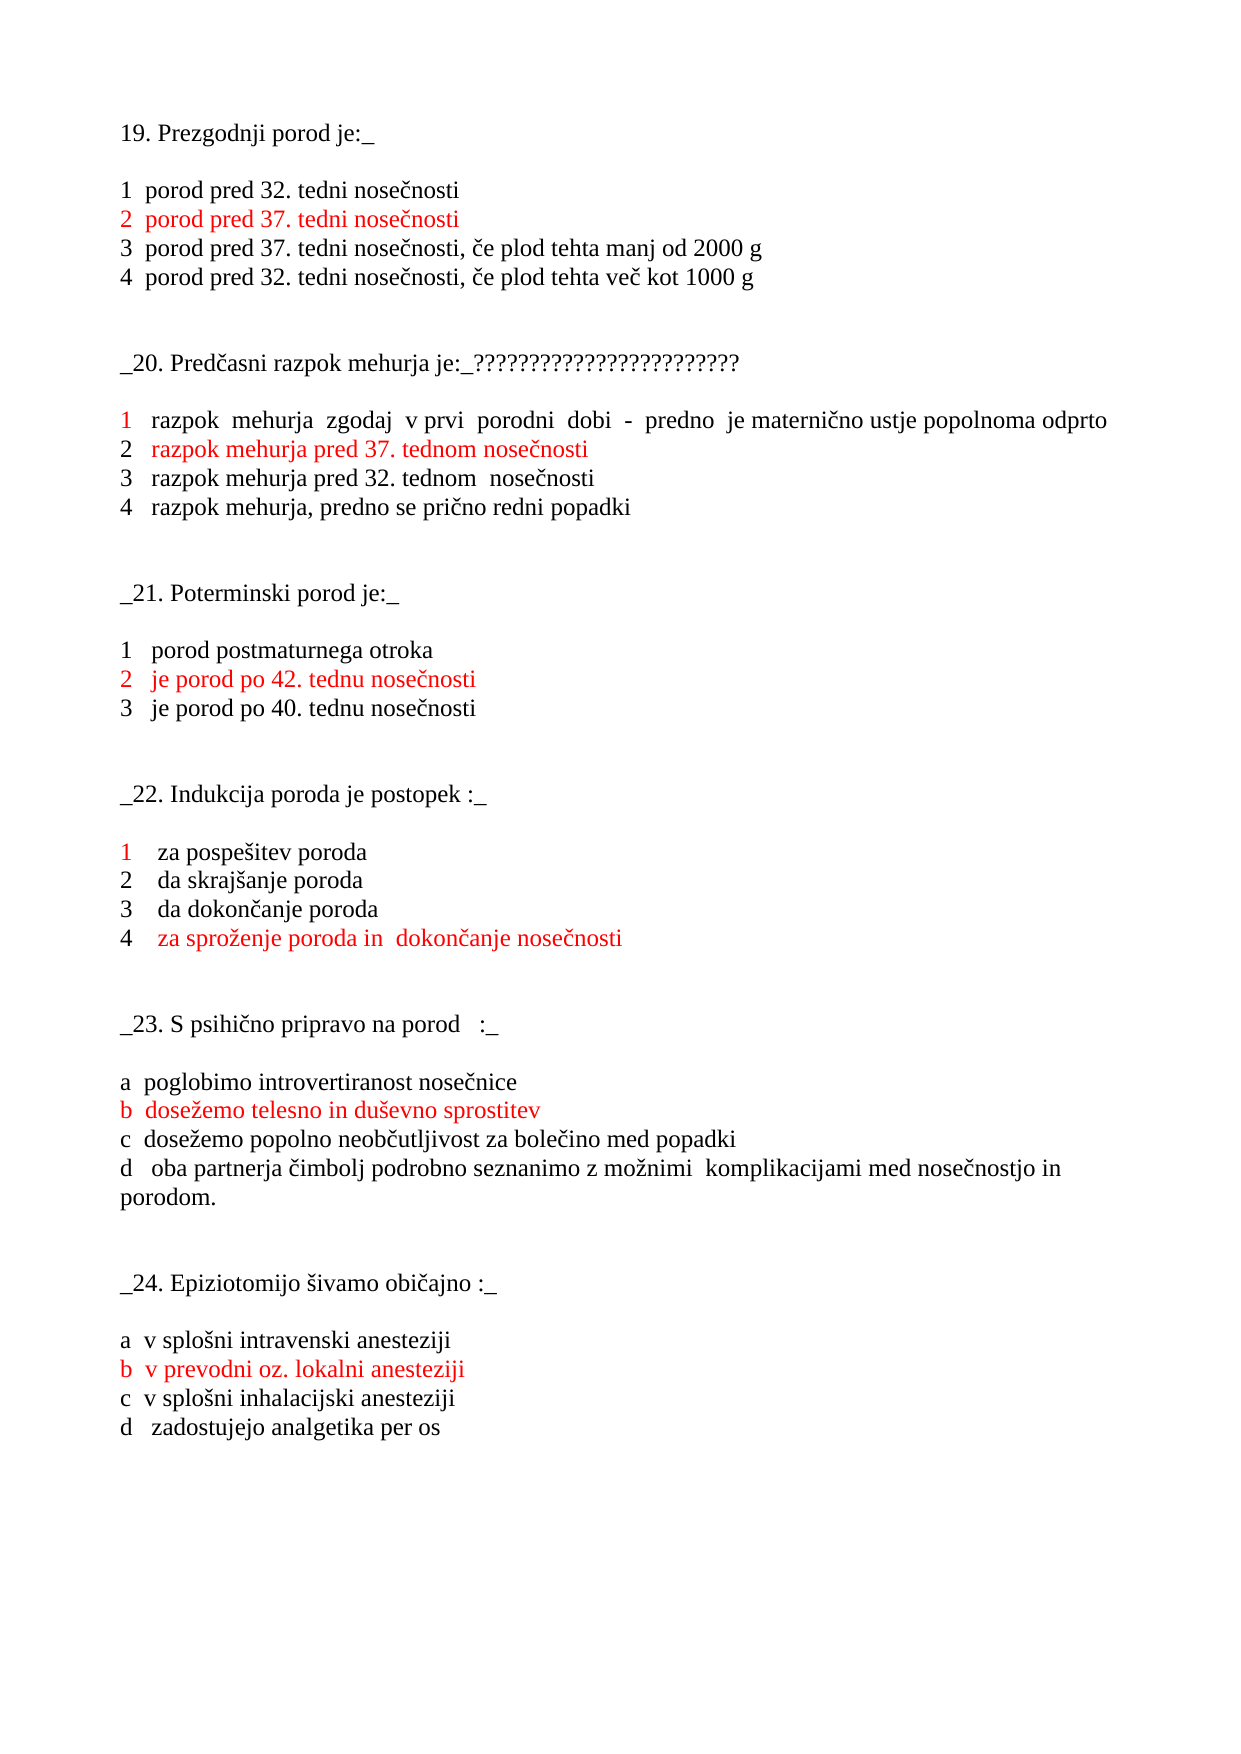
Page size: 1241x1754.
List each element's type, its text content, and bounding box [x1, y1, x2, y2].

text 2 porod pred 37. tedni nosečnosti [120, 204, 1120, 233]
text _23. S psihično pripravo na porod :_ [120, 1009, 1120, 1038]
text d zadostujejo analgetika per os [120, 1412, 1120, 1441]
text 1 razpok mehurja zgodaj v prvi porodni dobi - predno je maternično ustje popolnoma odprto [120, 406, 1120, 434]
text b dosežemo telesno in duševno sprostitev [120, 1096, 1120, 1124]
text 2 je porod po 42. tednu nosečnosti [120, 664, 1120, 693]
text 3 porod pred 37. tedni nosečnosti, če plod tehta manj od 2000 g [120, 233, 1120, 262]
text _21. Poterminski porod je:_ [120, 578, 1120, 607]
text c dosežemo popolno neobčutljivost za bolečino med popadki [120, 1124, 1120, 1153]
text 2 da skrajšanje poroda [120, 866, 1120, 894]
text 19. Prezgodnji porod je:_ [120, 118, 1120, 147]
text 4 za sproženje poroda in dokončanje nosečnosti [120, 923, 1120, 952]
text _24. Epiziotomijo šivamo običajno :_ [120, 1268, 1120, 1297]
text 2 razpok mehurja pred 37. tednom nosečnosti [120, 434, 1120, 463]
text a poglobimo introvertiranost nosečnice [120, 1067, 1120, 1096]
text b v prevodni oz. lokalni anesteziji [120, 1354, 1120, 1383]
text c v splošni inhalacijski anesteziji [120, 1383, 1120, 1412]
text a v splošni intravenski anesteziji [120, 1326, 1120, 1354]
text 1 porod postmaturnega otroka [120, 636, 1120, 664]
text _20. Predčasni razpok mehurja je:_???????????????????????? [120, 348, 1120, 377]
text 3 razpok mehurja pred 32. tednom nosečnosti [120, 463, 1120, 492]
text _22. Indukcija poroda je postopek :_ [120, 779, 1120, 808]
text 3 je porod po 40. tednu nosečnosti [120, 693, 1120, 722]
text 1 za pospešitev poroda [120, 837, 1120, 866]
text 4 porod pred 32. tedni nosečnosti, če plod tehta več kot 1000 g [120, 262, 1120, 291]
text 4 razpok mehurja, predno se prično redni popadki [120, 492, 1120, 521]
text 1 porod pred 32. tedni nosečnosti [120, 176, 1120, 204]
text d oba partnerja čimbolj podrobno seznanimo z možnimi komplika­cijami med nosečnostjo in porodom. [120, 1153, 1120, 1211]
text 3 da dokončanje poroda [120, 894, 1120, 923]
